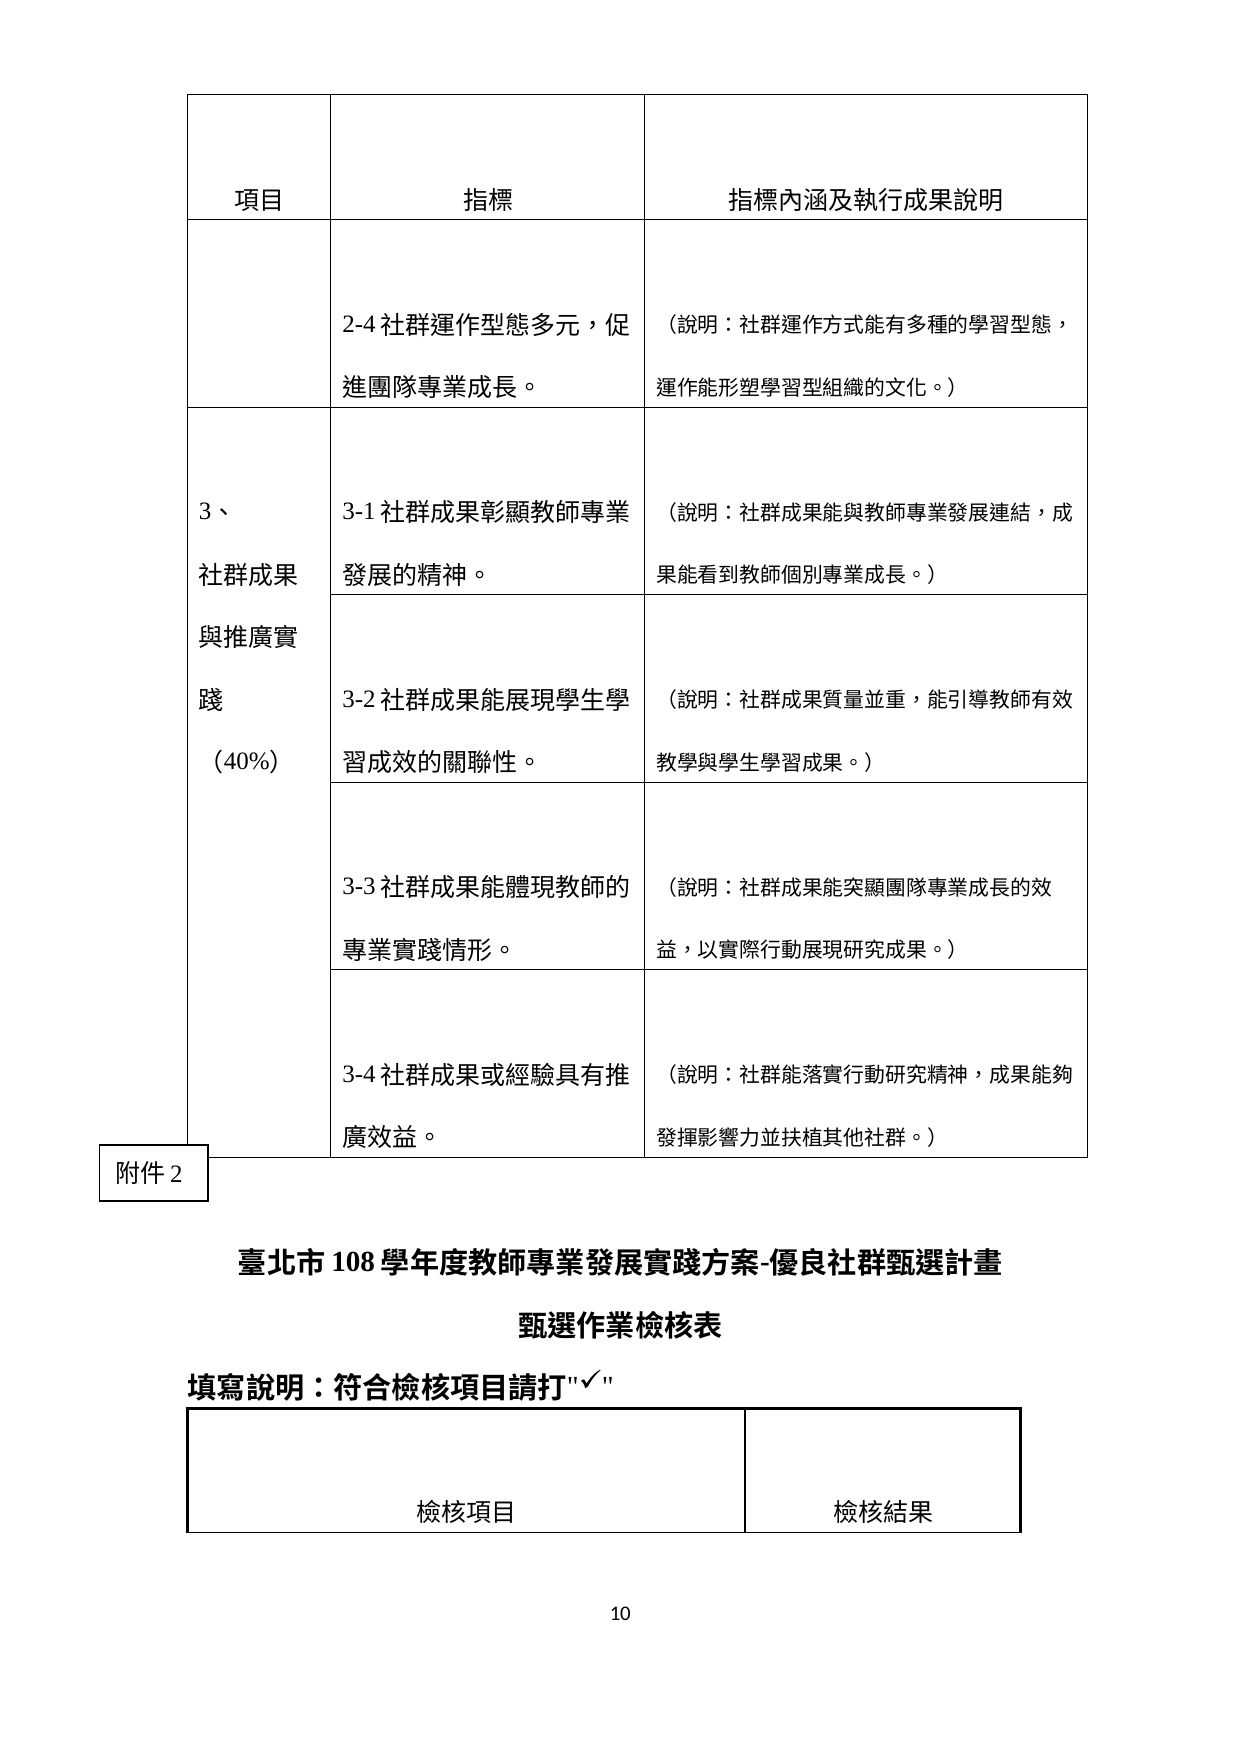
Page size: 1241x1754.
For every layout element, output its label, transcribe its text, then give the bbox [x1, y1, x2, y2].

text 甄選作業檢核表 [187, 1282, 1053, 1344]
text 填寫說明：符合檢核項目請打"" [187, 1344, 1053, 1407]
table_header 指標內涵及執行成果說明 [645, 95, 1087, 219]
table_header 檢核項目 [189, 1410, 744, 1532]
table_cell （說明：社群成果質量並重，能引導教師有效教學與學生學習成果。） [645, 595, 1087, 782]
table_header 指標 [331, 95, 644, 219]
text [100, 1146, 207, 1200]
table_header 檢核結果 [746, 1410, 1019, 1532]
table_cell （說明：社群能落實行動研究精神，成果能夠發揮影響力並扶植其他社群。） [645, 970, 1087, 1157]
table_cell （說明：社群成果能與教師專業發展連結，成果能看到教師個別專業成長。） [645, 408, 1087, 594]
text 臺北市108學年度教師專業發展實踐方案-優良社群甄選計畫 [187, 1219, 1053, 1282]
table_cell 3-1社群成果彰顯教師專業發展的精神。 [331, 408, 644, 594]
table_cell 3-4社群成果或經驗具有推廣效益。 [331, 970, 644, 1157]
table_cell （說明：社群運作方式能有多種的學習型態，運作能形塑學習型組織的文化。） [645, 220, 1087, 407]
table_header 項目 [188, 95, 330, 219]
table_cell 3-2社群成果能展現學生學習成效的關聯性。 [331, 595, 644, 782]
table_cell [188, 220, 330, 407]
text 附件2 [115, 1153, 192, 1189]
table_cell （說明：社群成果能突顯團隊專業成長的效益，以實際行動展現研究成果。） [645, 783, 1087, 969]
table_cell 3-3社群成果能體現教師的專業實踐情形。 [331, 783, 644, 969]
table_cell 3、 社群成果與推廣實踐 （40%） [188, 408, 330, 1157]
table_cell 2-4社群運作型態多元，促進團隊專業成長。 [331, 220, 644, 407]
